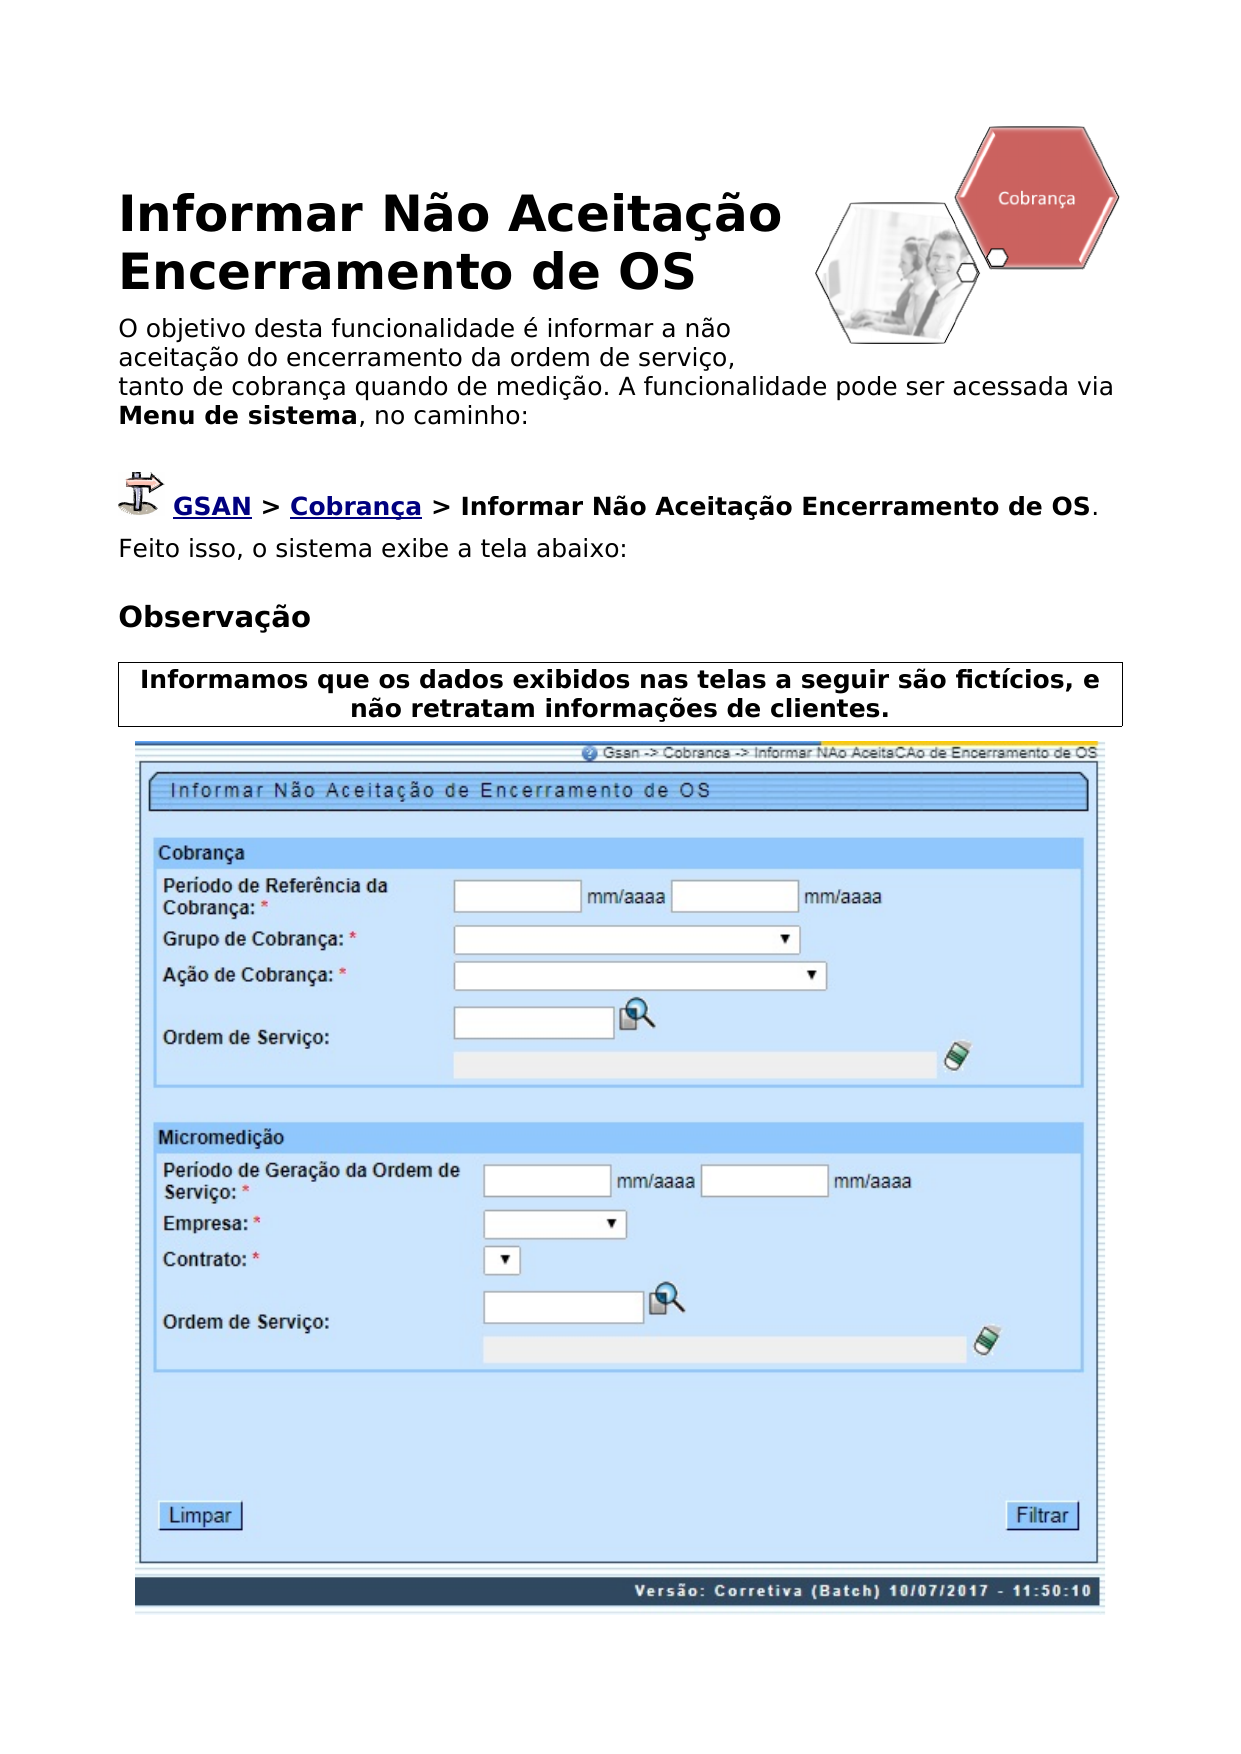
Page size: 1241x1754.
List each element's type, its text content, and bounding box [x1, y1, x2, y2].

picture [135, 741, 1106, 1615]
subtitle Informar Não Aceitação Encerramento de OS [118, 185, 809, 301]
text GSAN > Cobrança > Informar Não Aceitação Encerramento de OS. [118, 472, 1122, 522]
picture [809, 118, 1123, 352]
text Feito isso, o sistema exibe a tela abaixo: [118, 534, 1122, 563]
subtitle Observação [118, 601, 1122, 635]
table_header Informamos que os dados exibidos nas telas a seguir são fictícios, e não retratam informações de clientes. [119, 663, 1122, 726]
picture [118, 472, 166, 516]
text O objetivo desta funcionalidade é informar a não aceitação do encerramento da ordem de serviço, tanto de cobrança quando de medição. A funcionalidade pode ser acessada via Menu de sistema, no caminho: [118, 314, 1122, 459]
